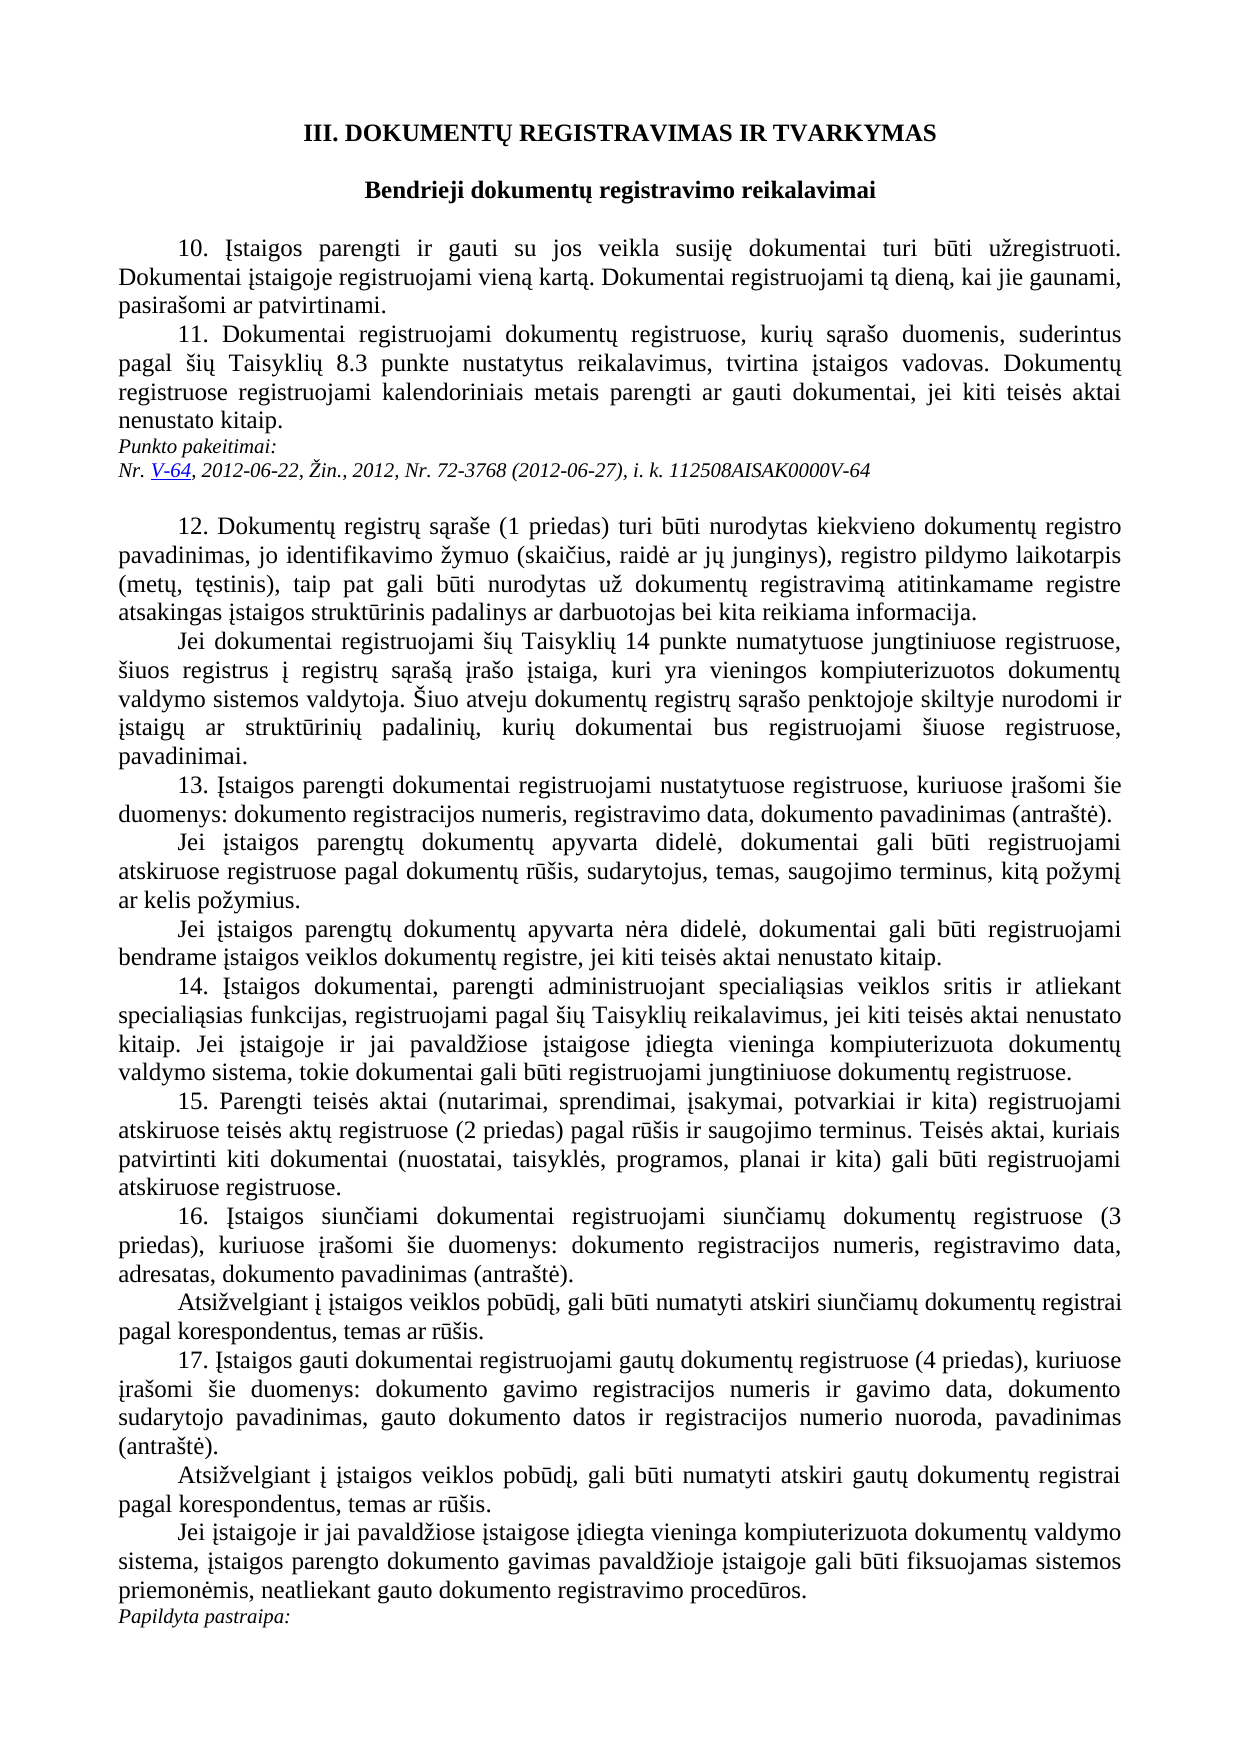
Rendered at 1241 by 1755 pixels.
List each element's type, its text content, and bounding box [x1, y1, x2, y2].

text Nr. V-64, 2012-06-22, Žin., 2012, Nr. 72-3768 (2012-06-27), i. k. 112508AISAK0000V-64 [118, 458, 1122, 482]
text Jei įstaigoje ir jai pavaldžiose įstaigose įdiegta vieninga kompiuterizuota dokumentų valdymo sistema, įstaigos parengto dokumento gavimas pavaldžioje įstaigoje gali būti fiksuojamas sistemos priemonėmis, neatliekant gauto dokumento registravimo procedūros. [118, 1517, 1122, 1604]
text 15. Parengti teisės aktai (nutarimai, sprendimai, įsakymai, potvarkiai ir kita) registruojami atskiruose teisės aktų registruose (2 priedas) pagal rūšis ir saugojimo terminus. Teisės aktai, kuriais patvirtinti kiti dokumentai (nuostatai, taisyklės, programos, planai ir kita) gali būti registruojami atskiruose registruose. [118, 1086, 1122, 1201]
text 12. Dokumentų registrų sąraše (1 priedas) turi būti nurodytas kiekvieno dokumentų registro pavadinimas, jo identifikavimo žymuo (skaičius, raidė ar jų junginys), registro pildymo laikotarpis (metų, tęstinis), taip pat gali būti nurodytas už dokumentų registravimą atitinkamame registre atsakingas įstaigos struktūrinis padalinys ar darbuotojas bei kita reikiama informacija. [118, 511, 1122, 626]
text Jei dokumentai registruojami šių Taisyklių 14 punkte numatytuose jungtiniuose registruose, šiuos registrus į registrų sąrašą įrašo įstaiga, kuri yra vieningos kompiuterizuotos dokumentų valdymo sistemos valdytoja. Šiuo atveju dokumentų registrų sąrašo penktojoje skiltyje nurodomi ir įstaigų ar struktūrinių padalinių, kurių dokumentai bus registruojami šiuose registruose, pavadinimai. [118, 626, 1122, 770]
text Punkto pakeitimai: [118, 434, 1122, 458]
text Jei įstaigos parengtų dokumentų apyvarta nėra didelė, dokumentai gali būti registruojami bendrame įstaigos veiklos dokumentų registre, jei kiti teisės aktai nenustato kitaip. [118, 914, 1122, 971]
text Atsižvelgiant į įstaigos veiklos pobūdį, gali būti numatyti atskiri siunčiamų dokumentų registrai pagal korespondentus, temas ar rūšis. [118, 1287, 1122, 1345]
text Bendrieji dokumentų registravimo reikalavimai [118, 176, 1122, 204]
text Jei įstaigos parengtų dokumentų apyvarta didelė, dokumentai gali būti registruojami atskiruose registruose pagal dokumentų rūšis, sudarytojus, temas, saugojimo terminus, kitą požymį ar kelis požymius. [118, 827, 1122, 914]
text Papildyta pastraipa: [118, 1604, 1122, 1628]
text 16. Įstaigos siunčiami dokumentai registruojami siunčiamų dokumentų registruose (3 priedas), kuriuose įrašomi šie duomenys: dokumento registracijos numeris, registravimo data, adresatas, dokumento pavadinimas (antraštė). [118, 1201, 1122, 1287]
text Atsižvelgiant į įstaigos veiklos pobūdį, gali būti numatyti atskiri gautų dokumentų registrai pagal korespondentus, temas ar rūšis. [118, 1460, 1122, 1517]
text 13. Įstaigos parengti dokumentai registruojami nustatytuose registruose, kuriuose įrašomi šie duomenys: dokumento registracijos numeris, registravimo data, dokumento pavadinimas (antraštė). [118, 770, 1122, 827]
text 11. Dokumentai registruojami dokumentų registruose, kurių sąrašo duomenis, suderintus pagal šių Taisyklių 8.3 punkte nustatytus reikalavimus, tvirtina įstaigos vadovas. Dokumentų registruose registruojami kalendoriniais metais parengti ar gauti dokumentai, jei kiti teisės aktai nenustato kitaip. [118, 319, 1122, 434]
text 17. Įstaigos gauti dokumentai registruojami gautų dokumentų registruose (4 priedas), kuriuose įrašomi šie duomenys: dokumento gavimo registracijos numeris ir gavimo data, dokumento sudarytojo pavadinimas, gauto dokumento datos ir registracijos numerio nuoroda, pavadinimas (antraštė). [118, 1345, 1122, 1460]
text 10. Įstaigos parengti ir gauti su jos veikla susiję dokumentai turi būti užregistruoti. Dokumentai įstaigoje registruojami vieną kartą. Dokumentai registruojami tą dieną, kai jie gaunami, pasirašomi ar patvirtinami. [118, 233, 1122, 319]
text III. Dokumentų REGISTRAVIMAS IR TVARKYMAS [118, 118, 1122, 147]
text 14. Įstaigos dokumentai, parengti administruojant specialiąsias veiklos sritis ir atliekant specialiąsias funkcijas, registruojami pagal šių Taisyklių reikalavimus, jei kiti teisės aktai nenustato kitaip. Jei įstaigoje ir jai pavaldžiose įstaigose įdiegta vieninga kompiuterizuota dokumentų valdymo sistema, tokie dokumentai gali būti registruojami jungtiniuose dokumentų registruose. [118, 971, 1122, 1086]
